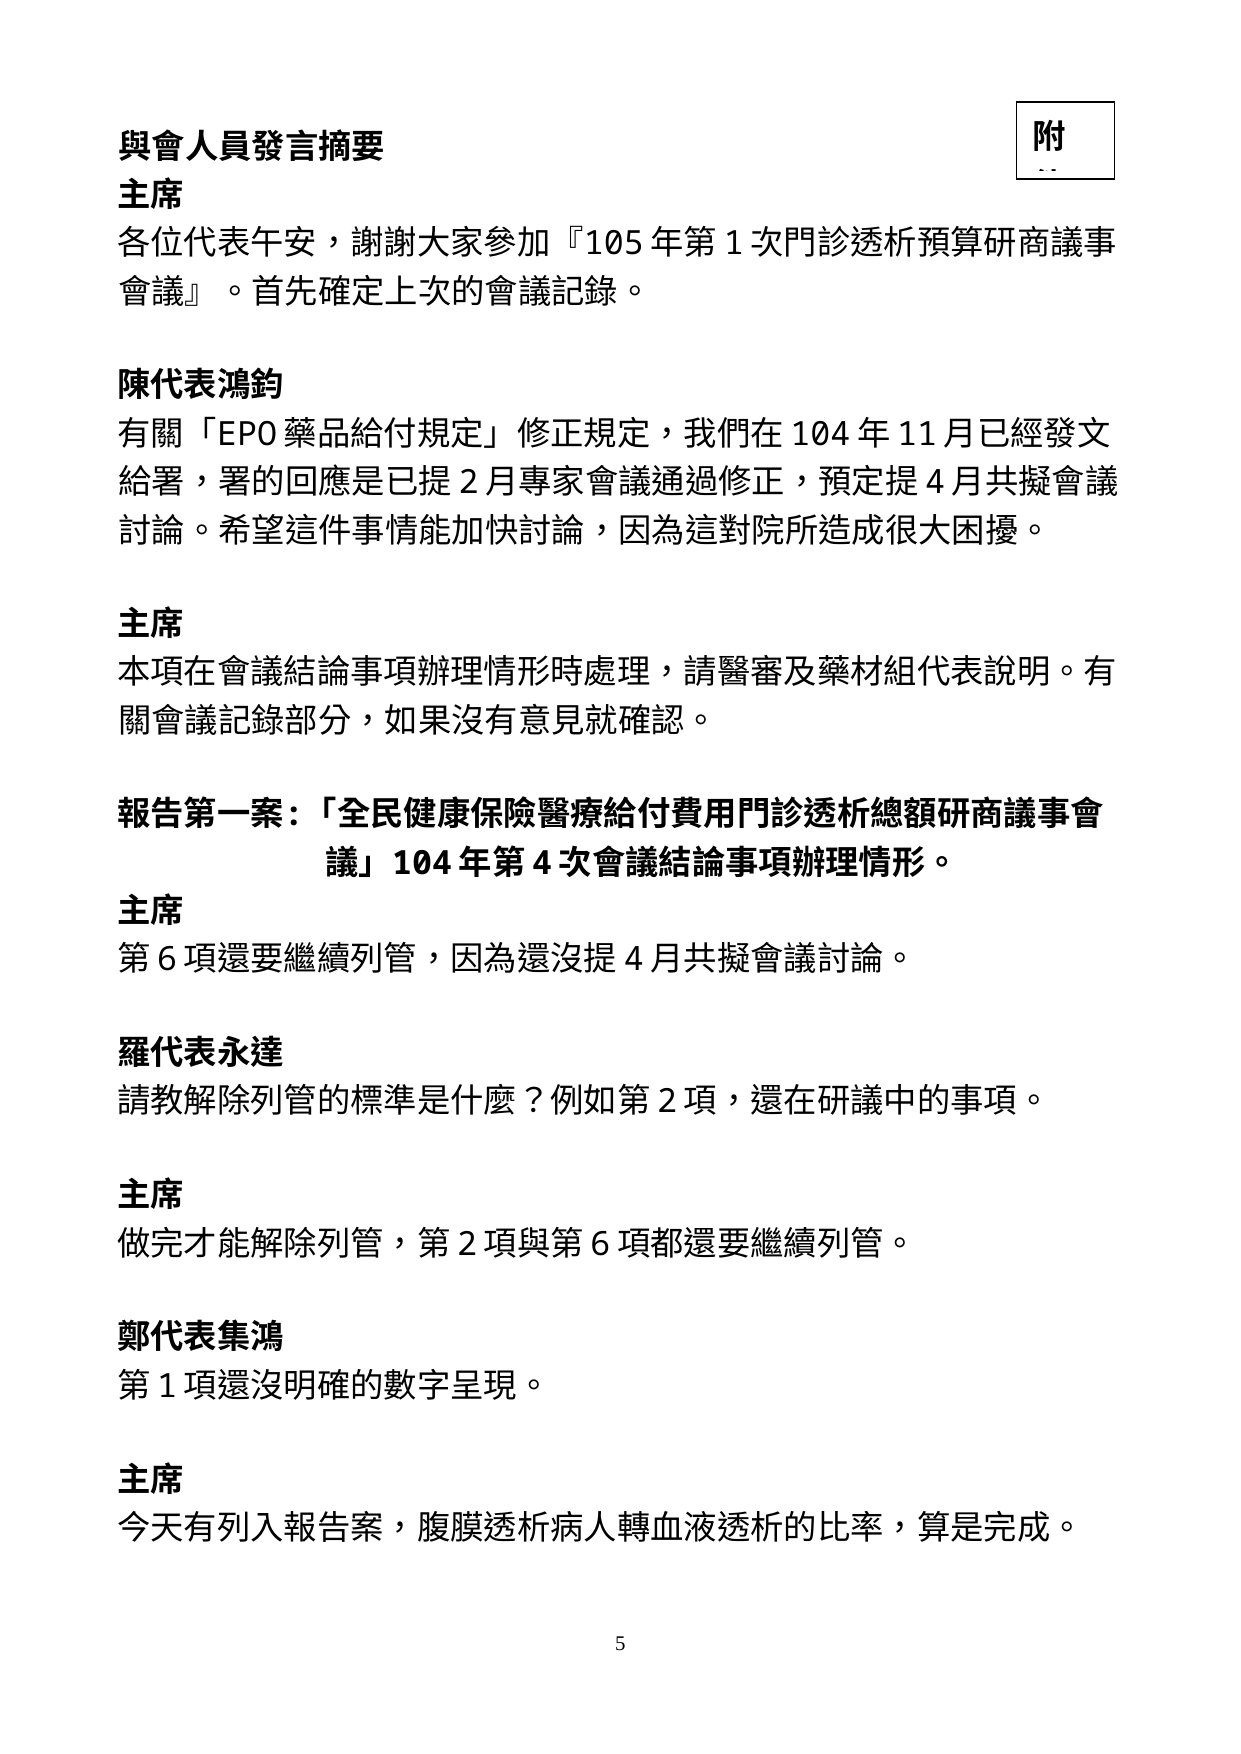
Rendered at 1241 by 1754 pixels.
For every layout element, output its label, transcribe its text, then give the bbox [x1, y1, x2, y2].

text 報告第一案:「全民健康保險醫療給付費用門診透析總額研商議事會議」104年第4次會議結論事項辦理情形。 [117, 787, 1122, 884]
text 附件 [1032, 110, 1099, 171]
text 主席 [117, 884, 1122, 932]
text 各位代表午安，謝謝大家參加『105年第1次門診透析預算研商議事會議』。首先確定上次的會議記錄。 [117, 216, 1122, 313]
text 今天有列入報告案，腹膜透析病人轉血液透析的比率，算是完成。 [117, 1501, 1122, 1549]
text 陳代表鴻鈞 [117, 358, 1122, 406]
text 做完才能解除列管，第2項與第6項都還要繼續列管。 [117, 1216, 1122, 1265]
text 主席 [117, 597, 1122, 645]
text 羅代表永達 [117, 1026, 1122, 1074]
text 請教解除列管的標準是什麼？例如第2項，還在研議中的事項。 [117, 1074, 1122, 1123]
text [1115, 120, 1122, 168]
text 與會人員發言摘要 [118, 120, 1016, 168]
text 有關「EPO藥品給付規定」修正規定，我們在104年11月已經發文給署，署的回應是已提2月專家會議通過修正，預定提4月共擬會議討論。希望這件事情能加快討論，因為這對院所造成很大困擾。 [117, 406, 1122, 552]
text 主席 [117, 168, 1122, 216]
text 第1項還沒明確的數字呈現。 [117, 1358, 1122, 1407]
text 主席 [117, 1168, 1122, 1216]
text 本項在會議結論事項辦理情形時處理，請醫審及藥材組代表說明。有關會議記錄部分，如果沒有意見就確認。 [117, 645, 1122, 742]
text 鄭代表集鴻 [117, 1310, 1122, 1358]
text [1017, 103, 1114, 178]
text 第6項還要繼續列管，因為還沒提4月共擬會議討論。 [117, 932, 1122, 981]
text 主席 [117, 1452, 1122, 1501]
